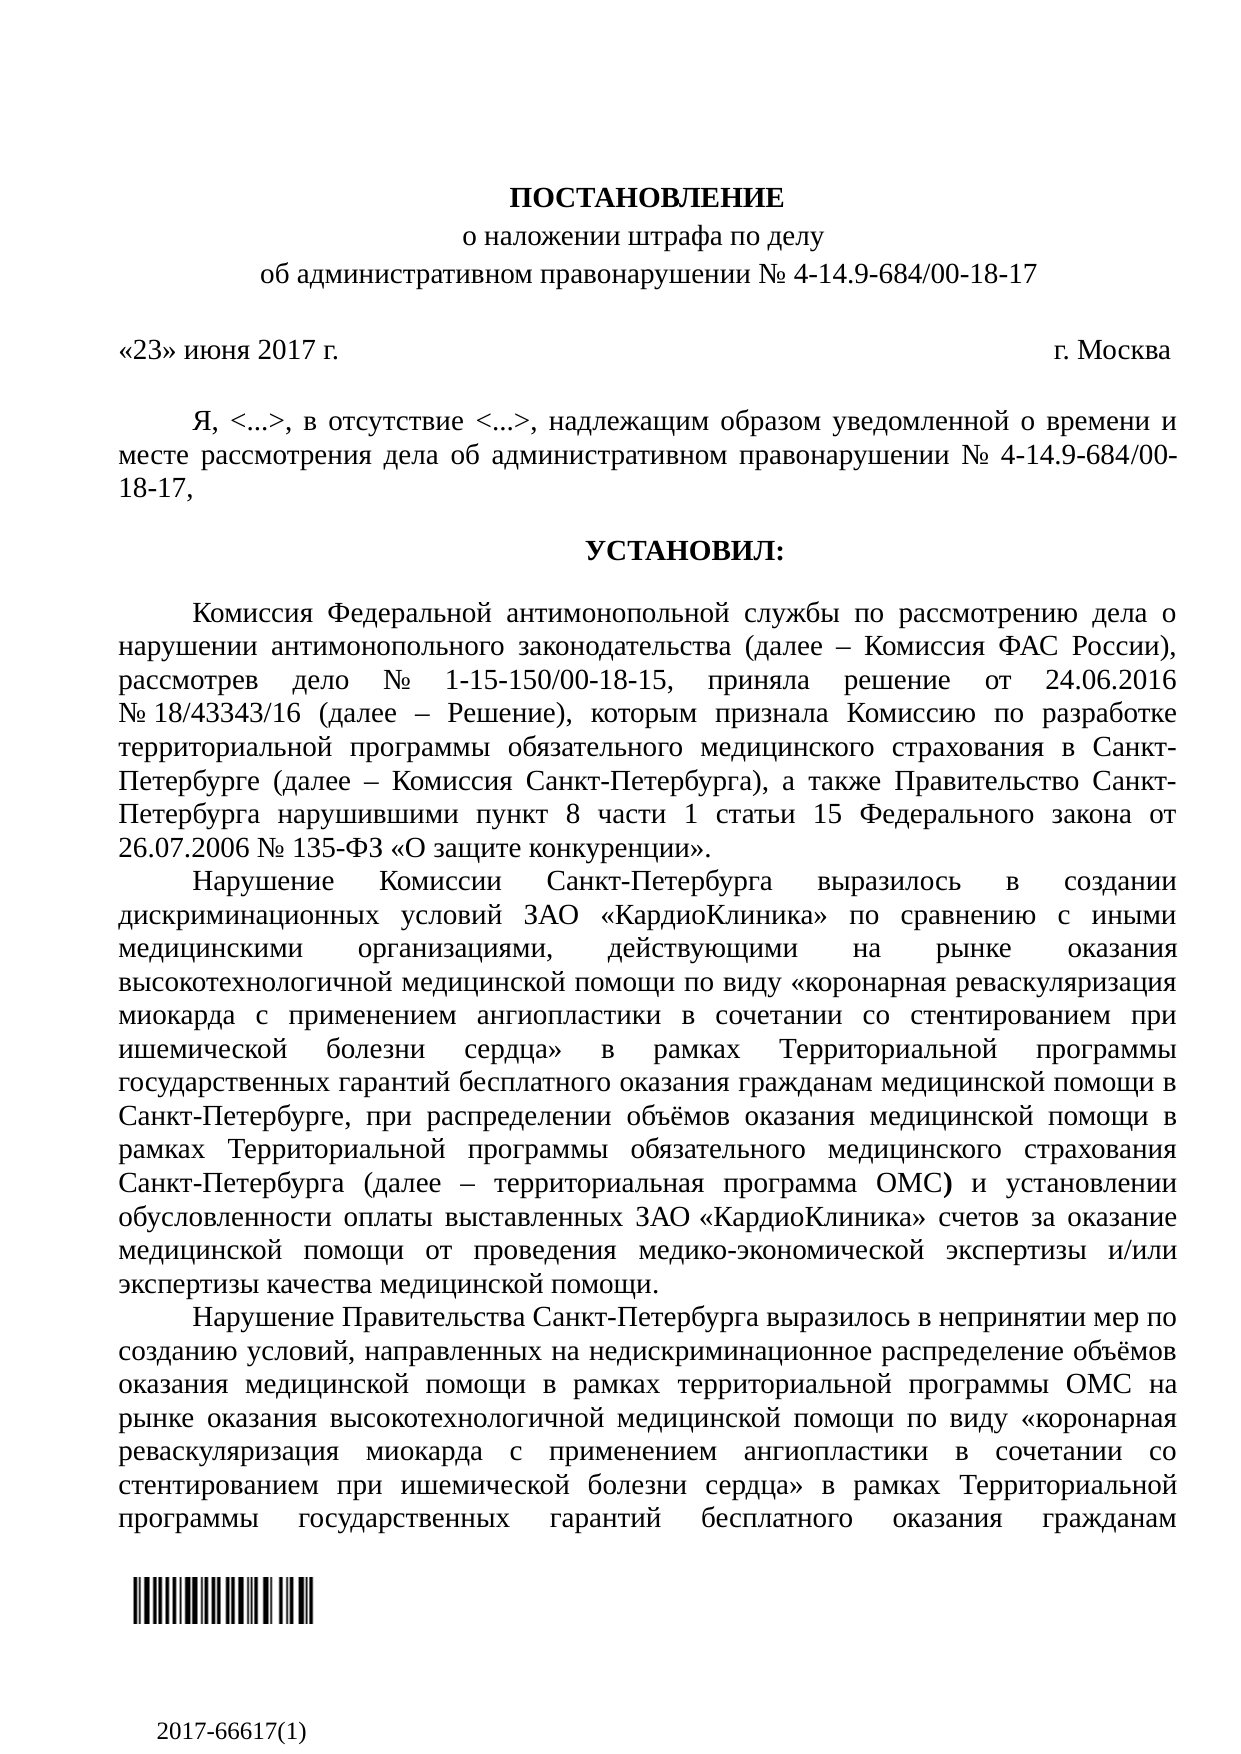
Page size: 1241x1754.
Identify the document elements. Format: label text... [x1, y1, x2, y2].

text Комиссия Федеральной антимонопольной службы по рассмотрению дела о нарушении антимонопольного законодательства (далее – Комиссия ФАС России), рассмотрев дело № 1-15-150/00-18-15, приняла решение от 24.06.2016 № 18/43343/16 (далее – Решение), которым признала Комиссию по разработке территориальной программы обязательного медицинского страхования в Санкт-Петербурге (далее – Комиссия Санкт-Петербурга), а также Правительство Санкт-Петербурга нарушившими пункт 8 части 1 статьи 15 Федерального закона от 26.07.2006 № 135-ФЗ «О защите конкуренции». [118, 595, 1177, 863]
text УСТАНОВИЛ: [118, 533, 1177, 566]
text об административном правонарушении № 4-14.9-684/00-18-17 [118, 252, 1177, 290]
picture [118, 1577, 331, 1624]
text Нарушение Комиссии Санкт-Петербурга выразилось в создании дискриминационных условий ЗАО «КардиоКлиника» по сравнению с иными медицинскими организациями, действующими на рынке оказания высокотехнологичной медицинской помощи по виду «коронарная реваскуляризация миокарда с применением ангиопластики в сочетании со стентированием при ишемической болезни сердца» в рамках Территориальной программы государственных гарантий бесплатного оказания гражданам медицинской помощи в Санкт-Петербурге, при распределении объёмов оказания медицинской помощи в рамках Территориальной программы обязательного медицинского страхования Санкт-Петербурга (далее – территориальная программа ОМС) и установлении обусловленности оплаты выставленных ЗАО «КардиоКлиника» счетов за оказание медицинской помощи от проведения медико-экономической экспертизы и/или экспертизы качества медицинской помощи. [118, 863, 1177, 1299]
text ПОСТАНОВЛЕНИЕ [117, 176, 1177, 214]
text Я, <...>, в отсутствие <...>, надлежащим образом уведомленной о времени и месте рассмотрения дела об административном правонарушении № 4-14.9-684/00-18-17, [118, 403, 1177, 504]
text «23» июня 2017 г. г. Москва [118, 328, 1177, 365]
text о наложении штрафа по делу [117, 214, 1177, 252]
text Нарушение Правительства Санкт-Петербурга выразилось в непринятии мер по созданию условий, направленных на недискриминационное распределение объёмов оказания медицинской помощи в рамках территориальной программы ОМС на рынке оказания высокотехнологичной медицинской помощи по виду «коронарная реваскуляризация миокарда с применением ангиопластики в сочетании со стентированием при ишемической болезни сердца» в рамках Территориальной программы государственных гарантий бесплатного оказания гражданам [118, 1299, 1177, 1534]
